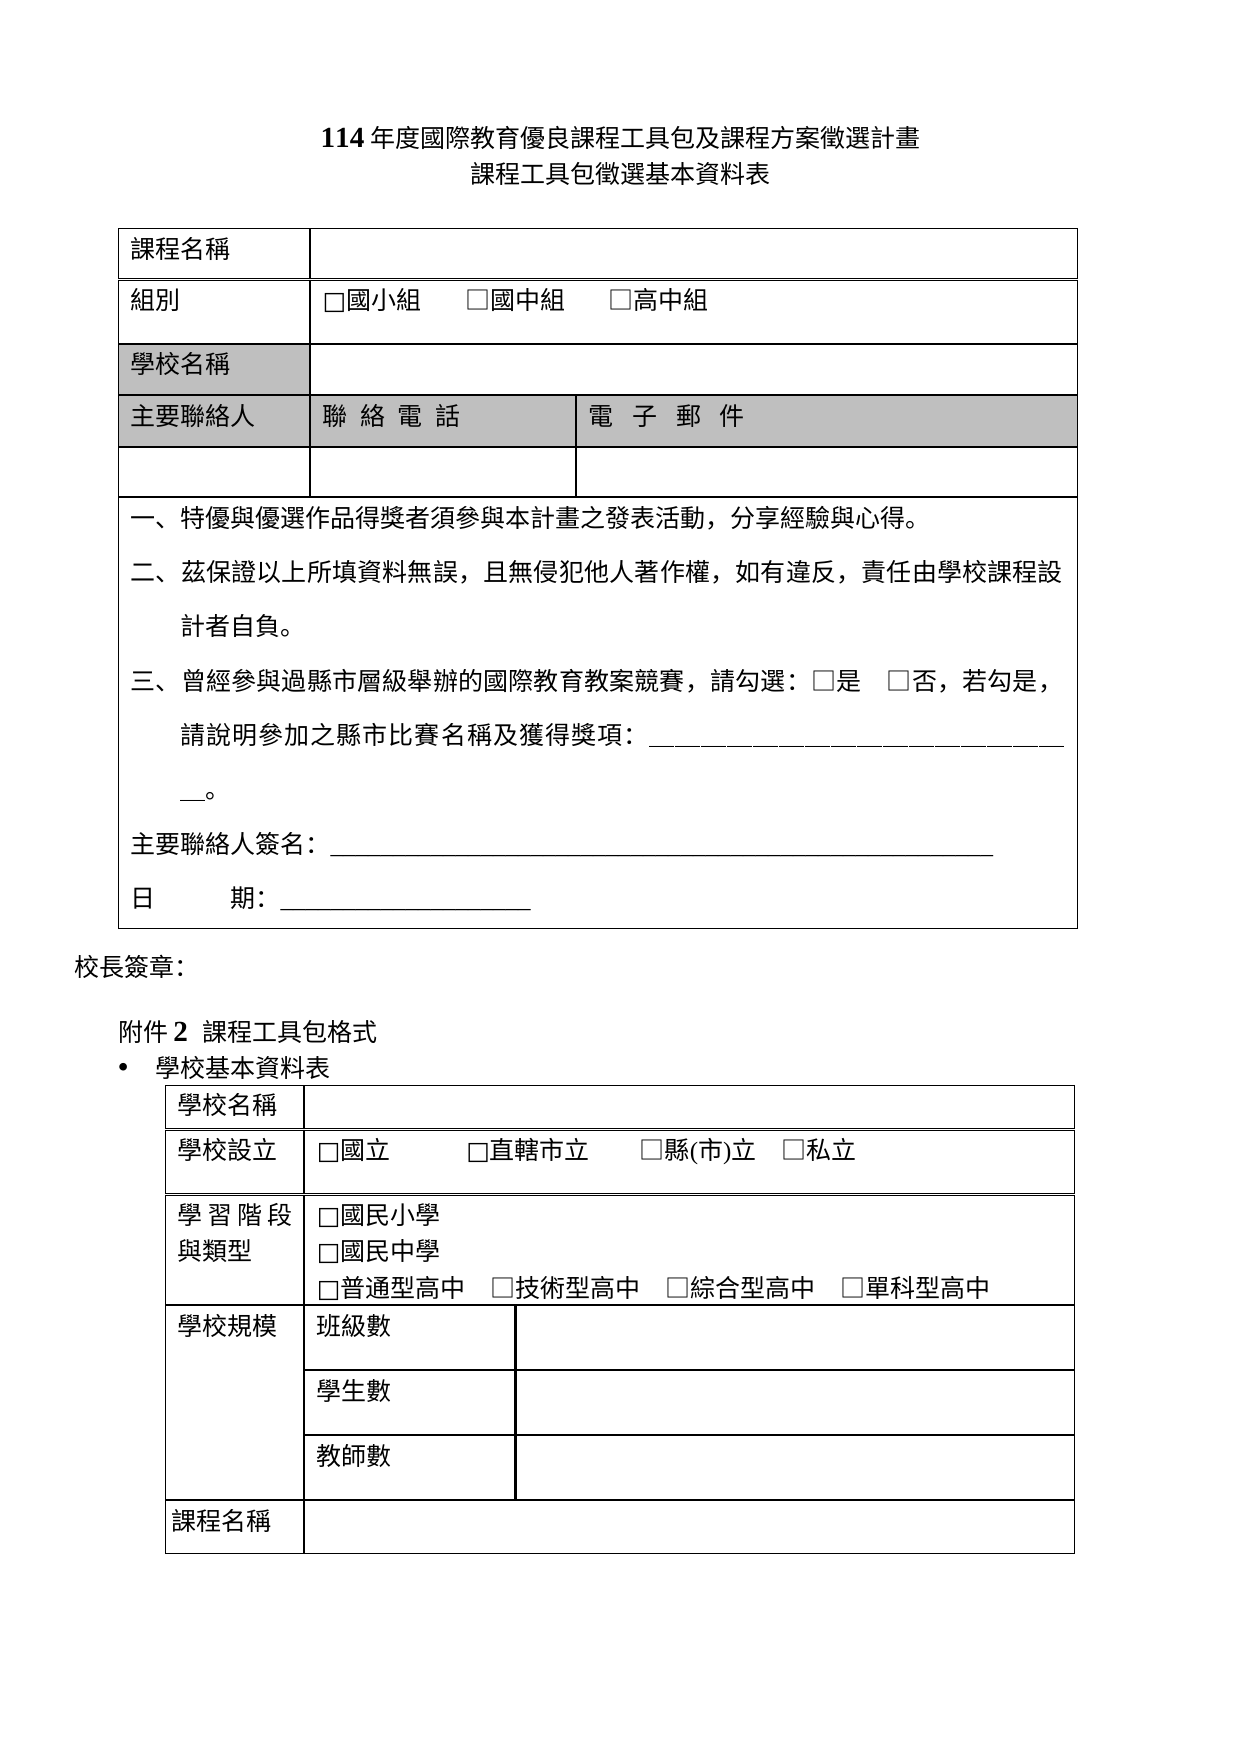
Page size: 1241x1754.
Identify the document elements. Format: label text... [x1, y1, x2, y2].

table_cell [517, 1371, 1074, 1434]
table_cell 電 子 郵 件 [577, 396, 1077, 446]
table_cell 班級數 [305, 1306, 514, 1369]
table_cell [517, 1436, 1074, 1499]
table_cell 學生數 [305, 1371, 514, 1434]
table_cell 學校設立 [166, 1131, 303, 1193]
table_cell [517, 1306, 1074, 1369]
table_header [305, 1086, 1074, 1128]
list 學校基本資料表 [81, 1048, 1122, 1085]
table_cell [577, 448, 1077, 496]
table_cell [119, 448, 309, 496]
table_cell 組別 [119, 281, 309, 343]
table_cell 主要聯絡人 [119, 396, 309, 446]
table_cell 學校名稱 [119, 345, 309, 394]
table_cell [311, 345, 1077, 394]
text 附件2 課程工具包格式 [118, 1012, 1122, 1048]
table_header [311, 229, 1077, 278]
table_cell 課程名稱 [166, 1501, 303, 1553]
table_cell 一、特優與優選作品得獎者須參與本計畫之發表活動，分享經驗與心得。 二、茲保證以上所填資料無誤，且無侵犯他人著作權，如有違反，責任由學校課程設計者自負。 三、曾經參與過縣市層級舉辦的國際教育教案競賽，請勾選：□是 □否，若勾是，請說明參加之縣市比賽名稱及獲得獎項：＿＿＿＿＿＿＿＿＿＿＿＿＿＿＿＿＿。 主要聯絡人簽名：_____________________________________________________ 日 期：____________________ [119, 498, 1077, 928]
table_cell 學習階段與類型 [166, 1196, 303, 1304]
table_header 學校名稱 [166, 1086, 303, 1128]
table_cell [305, 1501, 1074, 1553]
text 校長簽章： [74, 948, 1122, 984]
table_cell 聯 絡 電 話 [311, 396, 575, 446]
table_cell [311, 448, 575, 496]
table_cell 學校規模 [166, 1306, 303, 1499]
table_header 課程名稱 [119, 229, 309, 278]
table_cell 教師數 [305, 1436, 514, 1499]
table_cell □國民小學 □國民中學 □普通型高中 □技術型高中 □綜合型高中 □單科型高中 [305, 1196, 1074, 1304]
table_cell □國小組 □國中組 □高中組 [311, 281, 1077, 343]
table_cell □國立 □直轄市立 □縣(市)立 □私立 [305, 1131, 1074, 1193]
text 114年度國際教育優良課程工具包及課程方案徵選計畫 課程工具包徵選基本資料表 [118, 118, 1122, 191]
